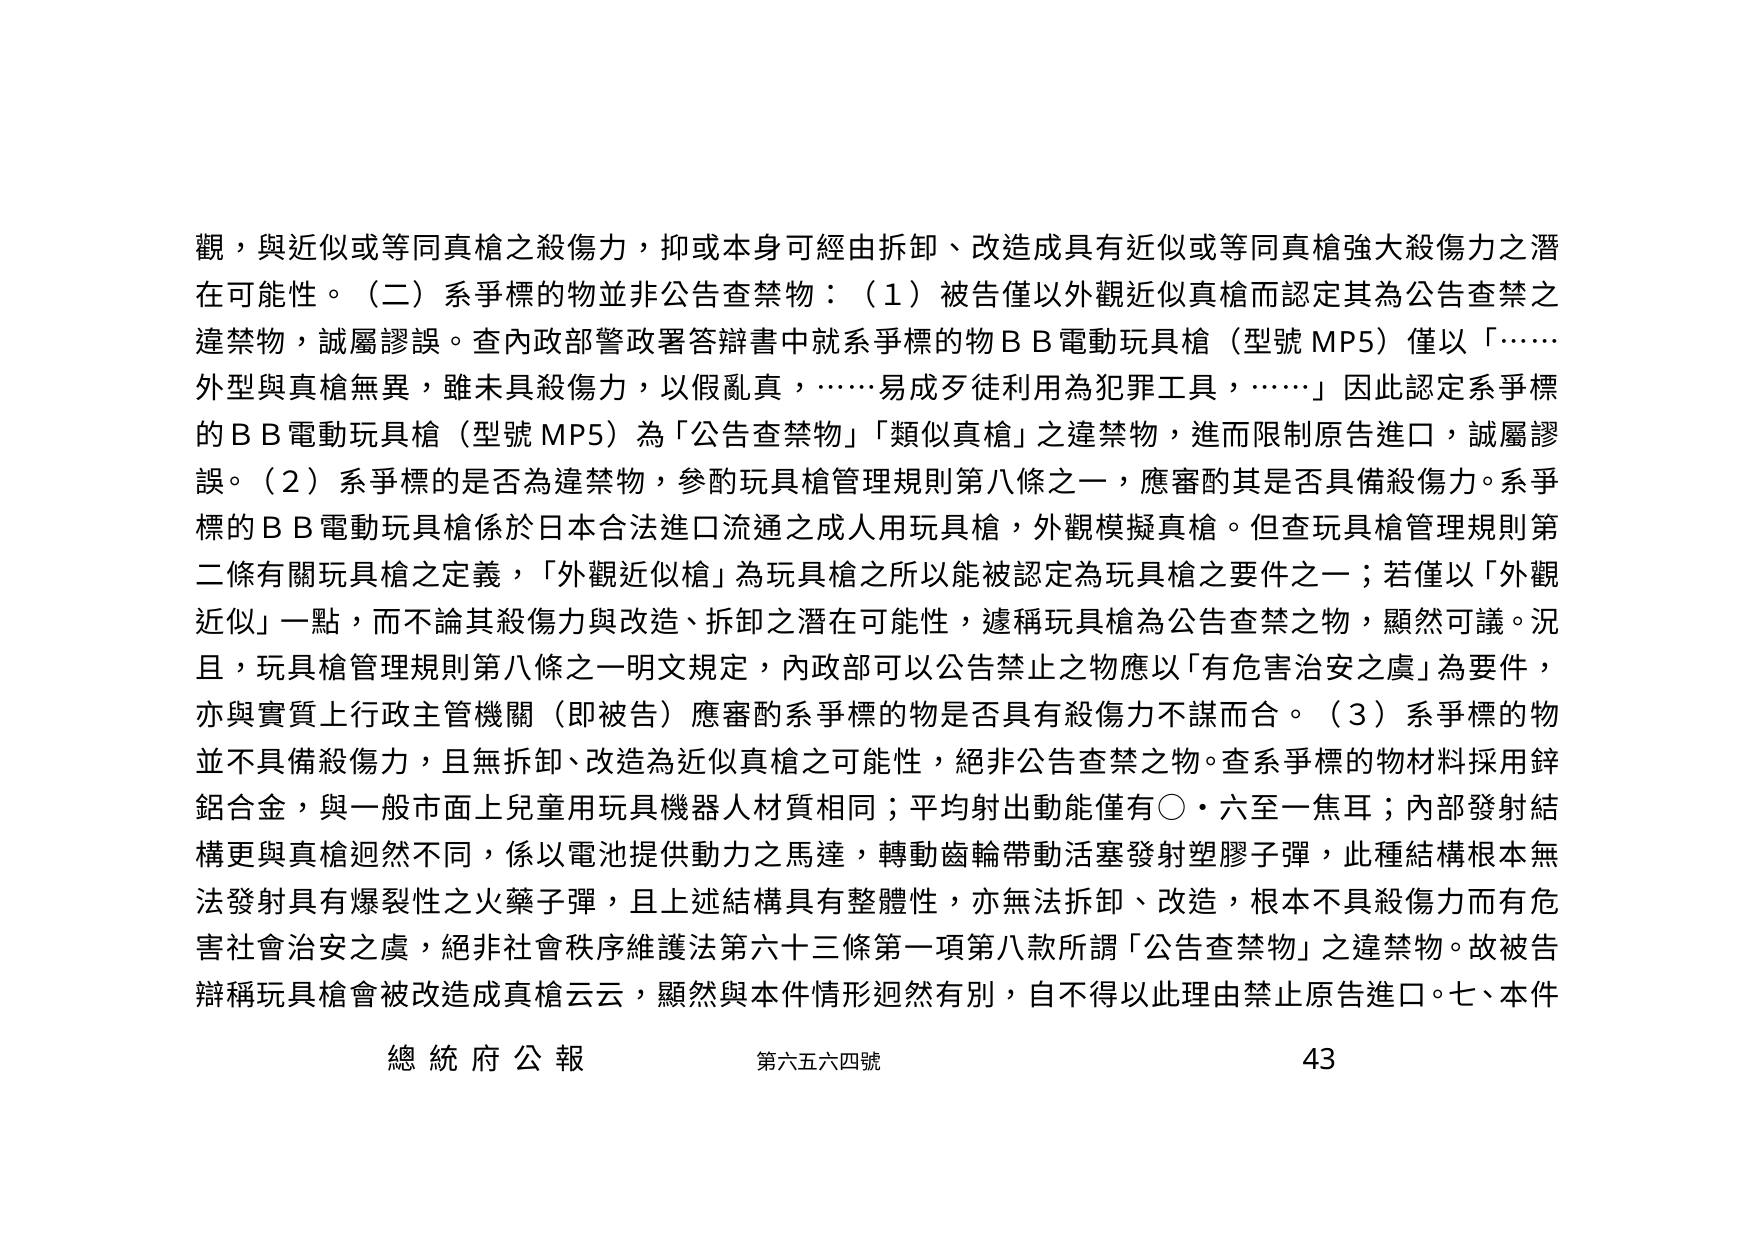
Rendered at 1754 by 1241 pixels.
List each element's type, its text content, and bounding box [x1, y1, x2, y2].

text 原告起訴意旨及補充理由略謂：一、查被告以原告所申請進口之玩具槍，違反玩具槍管理規則第八條之一及內政部八十二年一月十五日台︵八二︶內警字第八二七○○二○號公告，認屬「類似真槍」之玩具槍而加以否認。按玩具槍者與真槍者本即不同，玩具槍非屬攻擊性武器，而係模仿槍械之外型，模擬真槍的情景，以達到最大的研究、運動與娛樂目的之像真模型，此點於玩具槍管理規則第二條：「本規則所稱玩具槍，係指外觀雖近似槍，但不具殺傷力，而僅供遊樂使用者。」即已開宗明義加以界定，就此等管理規則及公告之立意而言，本係為維護社會治安而設，故「類似真槍」之解釋，應係指該玩具槍具有殺傷力、破壞力等攻擊性而言，始有可能產生危害社會治安之情事，而非僅指外形類似真槍，否則若外形完全與槍不同，又何謂之玩具「槍」？今原告所欲進口之玩具ＢＢ槍，外形仿自真槍，但係以罐裝不燃性瓦斯，或電動馬達與齒輪帶動活塞藉以發射塑膠ＢＢ彈珠，材質結構皆與真槍完全不同，應內政部警政署八六警署保字第七三二七五號函要求，經送警政署刑事警察局實際鑑驗，發射動能僅零點五至零點六一焦耳︵單位面積動能：一點七九至二點一八焦耳／平方公分︶，較原告原以商用儀器所測出之零點六至一焦耳值更低，與法定制式殺傷力之二十四焦耳／平方公分更是相差極遠，可見原本即屬玩具槍管理規則所規範供遊樂使用之「玩具槍」，絕不致產生殺傷力，亦不致危害治安。原再訴願決定機關未加詳查，逕引被告所述，單以原告擬申請進口之玩具槍比例與顏色等等外觀與一般步槍與衝鋒槍類似，草率認定已具備槍枝之結構，駁回原告再訴願請求，此等認定未分辨本案之詳情，顯屬粗糙。二、今再訴願決定機關以原告所申請進口之玩具槍，未合於ＣＮＳ一二七七五號玩具槍國家標準之規定為由加以駁回。蓋世界各國通設國家標準皆以精進國家產品品質，提高國家產品競爭力為基本精神，而我國ＣＮＳ一二七七五號玩具槍國家標準之設立與修正，所設標準實在刻意要求降低產品之品質，而非著眼於產品品質之提昇，核其內容完全在限制玩具槍各項成分與品質之上限，無異迫使廠商只能製作品質低劣，無法保障消費者權益之各種玩具產品，顯已違反國家品質標準之立意與精神。其中各項嚴苛條款，例如橘紅色螢光漆、發射動能需介於零點一至零點四焦耳或各種硬度強度與材質使用等等，皆本屬為保障未成年消費者之權益，應用於幼童安全玩具︵Safety Toy︶之概念，今強加援引於國家標準中，規範成年消費者使用之商品，顯係不當。不同年齡層之消費者，對商品本有不同之需求，該國家標準之適用結果，導致商品品質較高較佳者卻反不符國家品質標準，扼殺高品質商品之銷售，非但不當限制成年消費者之商品選擇自由權，亦根本違反商品檢驗法第一條：「為提高商品品質，建立市場信譽，保障消費者利益……」之立法目的。原告所申請進口之玩具槍，並非屬幼童安全玩具，乃是提供十八歲以上之成年消費者使用運動競技之商品，發射動能依經濟部商檢局實際鑑驗介於零點四六至零點四九焦耳，此動能與其他國家類似之運動娛樂用玩具槍之核准標準相較亦遠遠為低︵一般常見應用於運動競賽如中華電視公司百戰百勝節目之色／漆彈槍即具有約六至七焦耳之發射動能︶，再證諸其結構與真正之槍械完全不同，實無可能改造成為具殺傷力之槍械，僅單純供一般軍事愛好者賞玩或如生存遊戲等強國健種之軍武運動遊戲娛樂使用，實與社會治安危害無直接關聯。ＣＮＳ國家品質標準本屬自願性遵從之商品品管標準，其制定與執行皆應屬其目的事業主管機關所轄與經濟、商業或產業相關各局處之權責，今內政、警政機關介入並主導相關標準之制定，並據以處分，非僅越俎代庖、本末倒置，其適法性亦引爭議。盼鈞院能就此等玩具槍，實際上可與真槍明辨區分，本身未具殺傷力，塑膠與合金製之材質與結構亦不可能將之改造為具殺傷力之槍械，加以審究，以為正確之決定。三、被告以原告申請進口之系爭塑膠玩具槍外形「類似真槍」，於八十六年三月一日︵應為四日︶以八六警署保字第一九七五一號書函否准進口，嗣後被告又於八十六年十二月十九日以八六警署保字第一○八九四二號書函，認「非屬類似真槍」之玩具槍，核准同一系爭塑膠玩具槍進口，旋又於八十六年十二月二十九日以八六警署保字第九六七○一號書函就同一申請進口之玩具槍，為暫緩進口之處分，再於八十七年二月十九日以八七警署保字第○五二八六號書函就同一申請進口之玩具槍，以「依圖片認其槍管及護木部位材質顏色均已溶入橘紅色，非管制玩具槍，但據海關送驗同款之槍枝，其槍管係由一塑膠套所套住，可輕易拔除，槍管本體仍為黑色，經重新認定為管制玩具槍」為由，撤銷原核准進口。此種朝令夕改、出爾反爾之做法，足見被告對玩具槍是否「類似真槍」一點，並無明確法律規範，以為評定依據，單依承辦人員個人片面主觀之偏好，按檢送圖片逕為決定，原告之權益，亦於被告反覆相異之認定中，迭遭嚴重損害。蓋玩具槍之零件本即應可輕易拆卸、重組，此本玩具槍本身為玩具模型商品之特性使然，若無法輕易拆卸，反近屬真槍之性質，因大半真槍之零件本即須特定工具協助拆裝，故玩具槍可輕易分解乃符合玩具槍「外觀近似槍，但不具真槍特性」所導出之必然結果。原告所申請進口之玩具槍，雖然塑膠套可加拆除，露出其槍管本體為「類似真槍」之黑色，但應被告八十六年九月四日八六警署保字第七三二七五號書函檢具樣品送檢，八十六年十一月六日內政部警政署刑事警察局七四八九○號案槍彈測試紀錄表鑑驗在案，不具殺傷力，亦非屬槍砲彈藥刀械管制條例管制之真正槍械，僅依顏色為准駁之唯一標準，其認定顯有謬誤。真槍本屬武器，因應武器任務與市場實際需求，顏色外形本就五花八門，被告未採刑事警察局實質鑑驗之紀錄，就原告所申請進口之玩具槍是否具殺傷力？是否具真槍之結構？是否為槍砲彈藥刀械管制條例管制之真槍各點加以審酌，而僅以原告申請進口之玩具槍特定位置外觀是否為橘紅色而認定「類似真槍」，其認定流於草率，盼鈞院詳加以審究。四、復依玩具槍管理規則第八條之規定：﹁玩具槍逾越國家標準……而有影響公共安全之虞者，由經濟部公告禁止。﹂同規則第八條之一規定：﹁玩具槍類似真槍而有危害治安之虞者，由內政部公告禁止之。﹂依該等規定，玩具槍有公告禁止之必要者，除須逾越國家標準或類似真槍外，尚須具「影響公共安全之虞」或「危害治安之虞」之要件，而此等文字乃屬不確定之法律概念，行政機關應就具體個案，參酌社會實際狀況，加以專業審查後始為認定。原告所申請進口之玩具槍，今被告及原訴願決定機關僅以國家標準相繩，率認定原告所申請進口之玩具槍因外表仿傚真槍，並未考量該等玩具槍與真槍確有所分別，且其射出動能不及法定殺傷力的十分之一，實無構成「影響公共安全或危害治安之虞」之要件。原告申請進口之玩具槍，既無影響公共安全或危害治安之虞，再訴願決定機關引用玩具槍管理規則第八條及第八條之一規定，駁回原告之請求，顯有謬誤。就公共安全與社會秩序等公益之維護，實應重犯罪犯行與犯意之遏阻防範，於物何涉？公益與私益間固時相衝突，但公益優先於私益加以保障時，並非漫無界限。本案中公共安全與社會秩序等公益維護部分，已於槍砲彈藥刀械管制條例與社會秩序維護法等法律中明確規範，原告申請進口之玩具槍並未違反上揭二法，應予准許進口銷售。否則，在有心犯罪之人利用下，任何物品皆可能成為犯罪工具，今訴願決定機關與再訴願決定機關僅以「……如經利用為犯罪工具，將有危害治安之虞」之不確定概念，並以「槍管前端未如ＣＮＳ玩具槍國家標準規定塗以螢光漆」為是否可能被利用為犯罪工具之取決標準，率即駁回原告再訴願請求，如此粗率之行政裁量若能成立，則諸如菜刀、汽油、磚頭、棒球棒、汽機車等，更常為罪犯利用為犯罪工具之民生或運動用品，豈非一律在查禁之列，則人民何所適從？五、依再訴願決定書所言，內政部係依警察法第二條、第九條及玩具槍管理規則而駁回原告之請求，惟就上述法規之立意與合法性論之，警察法第二條乃明定警察之任務，同法第九條係規定其職權，應係組織性規定，實不得依此而限制人民權利或命令其負擔義務。縱認警察法第九條第一款警察得據此發布警察命令，然該警察命令若係限制人民權利，亦需另有限制之依據，且需受合法性審查，不得謂警察即可本於職權，任意發布警察命令而損及人民權利，否則即違反行政法學中之「法律保留原則」。再就玩具槍管理規則之合法性而言，該規則依經濟部、內政部函令發布，僅係行政命令之位階，若係限制人民權利之法規命令，應有法源依據，否則該行政命令只得規定行政機關之內部組織、權責劃分。今玩具槍管理規則並無法源依據，卻於第四條至第九條限制人民進出口非屬真正槍械性質之玩具槍，更進而依第八條及第八條之一規定，由內政部及經濟部，片面即可依此等無法源依據之規則公告禁止。從玩具槍管理規則，至依此規則所發布之公告，均係欠缺法源依據之行政命令，內政部卻據上述法規發布八十二年一月十五日台（八二）內警字第八二七○○二○號公告，上述法令既欠缺母法之合法授權，卻嚴重限制人民權利，顯已違反法律保留原則，更違背憲法、法律保障人民權利之意旨。況原告所進口之玩具槍，乃係單純商品性質，專供運動遊樂之用，經內政部刑事警察局與經濟部商品檢驗局鑑驗均不具法定殺傷力，非屬槍砲彈藥刀械管制條例管制之槍械，此乃原告之基本人權與工作權，憲法第十五條、第二十二條與第一百五十二條均明文加以保障，豈可因警察機關主觀上認定僅僅外形與比例係「類似」真槍，在無法源依據之情況下，依其所為公告限制人民工作權？原告自幼喜好研究軍武，今賴進出口貿易為業，但基本人權、生存權與工作權卻皆未獲合理保障，此攸關人民權利事項，自應以經過民主程序，充分討論之法律加以明確規範，始得為之。被告未為深思，單以一紙行政命令，率即限制原告之合法權利，顯屬違法。六、系爭標的物（成人用ＢＢ電動玩具槍，型號MP5）絕非違禁物：查內政部警政署答辯書指稱「鑑於國內重大刑案，持槍犯罪比例逐年增加，而玩具槍為改造槍之主要來源，持假槍犯案，亦屢見不鮮，人民生命、財產遭受威脅，槍枝管制，實為維護社會治安所需，……」而將玩具槍列為社會秩序維護法第六十三條第一項第八款「公告查禁物」之違禁物，於法洵有未合。茲謹再補充理由如下：︵一︶法律明定之違禁物與以行政機關公告查禁之違禁物：（１）以物之適法性加以區分構成要件「客體」之要件：若以物之適法性加以區分構成要件「客觀」要件，可分為違禁物與非違禁物。違禁物在槍械方面，可分為槍砲彈藥刀械管制條例第四條（即所謂真槍），與依社會秩序維護法第六十三條第一項第八款之公告查禁之物（即所謂類似真槍）。前者係以法律明文禁止之違禁物；後者係在行政機關（即本案中之內政部）權限內，依職權裁量，於有維護治安之必要時，依警察法第九條第一款、玩具槍管理規則第八條之一等一般條款所發布之警察命令與內政部公告，加以查禁。但行政機關（即本案之被告）雖有權依照一般條款發布命令，但仍須遵守裁量界限與合法的程序。（２）所謂「真槍」，應具有真實之槍械外觀，與強大之殺傷力：查槍砲彈藥刀械管制條例第四條，即以法律明文禁止之諸多違禁物，係因該等客體具有強大的殺傷力，若允許自由流通，對社會治安、人民生命財產等具有莫大的危害，基於公益，以法律明文限制人民財產權、自由權等基本權利，俾使合乎憲法第二十三條保障人民基本權利的意旨。槍砲彈藥刀械管制條例第四條所明定之違禁物，即所謂「真槍」，具有強大之殺傷力，與真實之槍械外觀，自不待言。（３）所謂「類似真槍」，應具有近似或等同真槍的外觀，與近似或等同真槍之強大殺傷力；或本身可經由拆卸、改造成具有近似或等同真槍強大殺傷力之潛在可能性，再查依社會秩序維護法第六十三條第一項第八款、警察法第二條、玩具槍管理規則第八條之一等空白條款，於維護社會治安之必要，授權行政主管機關依職權便宜發布公告。上述條款用語相似，其目的相同，皆為維護治安，性質應與所謂「真槍」近似，抑或等同。換言之，應有近似或等同真槍之外觀，與近似或等同真槍之殺傷力，抑或本身可經由拆卸、改造成具有近似或等同真槍強大殺傷力之潛在可能性。（二）系爭標的物並非公告查禁物：（１）被告僅以外觀近似真槍而認定其為公告查禁之違禁物，誠屬謬誤。查內政部警政署答辯書中就系爭標的物ＢＢ電動玩具槍（型號MP5）僅以「……外型與真槍無異，雖未具殺傷力，以假亂真，……易成歹徒利用為犯罪工具，……」因此認定系爭標的ＢＢ電動玩具槍（型號MP5）為「公告查禁物」「類似真槍」之違禁物，進而限制原告進口，誠屬謬誤。（２）系爭標的是否為違禁物，參酌玩具槍管理規則第八條之一，應審酌其是否具備殺傷力。系爭標的ＢＢ電動玩具槍係於日本合法進口流通之成人用玩具槍，外觀模擬真槍。但查玩具槍管理規則第二條有關玩具槍之定義，「外觀近似槍」為玩具槍之所以能被認定為玩具槍之要件之一；若僅以「外觀近似」一點，而不論其殺傷力與改造、拆卸之潛在可能性，遽稱玩具槍為公告查禁之物，顯然可議。況且，玩具槍管理規則第八條之一明文規定，內政部可以公告禁止之物應以「有危害治安之虞」為要件，亦與實質上行政主管機關（即被告）應審酌系爭標的物是否具有殺傷力不謀而合。（３）系爭標的物並不具備殺傷力，且無拆卸、改造為近似真槍之可能性，絕非公告查禁之物。查系爭標的物材料採用鋅鋁合金，與一般市面上兒童用玩具機器人材質相同；平均射出動能僅有○‧六至一焦耳；內部發射結構更與真槍迥然不同，係以電池提供動力之馬達，轉動齒輪帶動活塞發射塑膠子彈，此種結構根本無法發射具有爆裂性之火藥子彈，且上述結構具有整體性，亦無法拆卸、改造，根本不具殺傷力而有危害社會治安之虞，絕非社會秩序維護法第六十三條第一項第八款所謂「公告查禁物」之違禁物。故被告辯稱玩具槍會被改造成真槍云云，顯然與本件情形迥然有別，自不得以此理由禁止原告進口。七、本件標的物既非違禁物，應依行為態樣加以區別其適法性：（一）系爭標的物並非違禁物，而社會秩序維護法第六十五條第一項第三款僅就「無正當理由而攜帶」之行為要件加以處罰：（１）物品若非違禁物，則僅針對「行為要件」加以規範：若以物品本身之適法性加以區分，可區分為違禁物與非違禁物。就非違禁物而言，亦非絕對不具備任何危險性與殺傷力，且就其危險性與殺傷力，亦有高下之分。就本案所涉及有關槍械部分，尚可區分為外觀近似真槍，但不具備殺傷力，亦不具備拆卸、改造之潛在可能性之成人用玩具槍；與外觀與真槍不相似，且毫無殺傷力之玩具槍。（２）不同行為態樣之法律效果不同：非違禁物本身種類繁多，可利用為犯罪工具者不勝枚舉，但法律為了公共利益而對人民所有權所為之限制，卻僅限於槍砲彈藥刀械管制條例第四條之範圍。其意旨不外乎槍砲彈藥刀械管制條例第四條之外的物品，雖有被利用為犯罪工具之可能，但亦為人民日常生活所不可或缺，不宜以違禁物視之而全面禁止。就本案系爭標的物（成人用ＢＢ電動玩具槍，型號MP5）乃屬「非違禁物」，參酌社會秩序維護法第六十五條第一項第三款「無正當理由攜帶類似真槍之玩具槍而有危害安全之虞者」，應就其「行為」態樣，加以區分其適法與否。（ａ）無正當理由之攜帶行為：社會秩序維護法第六十五條第一項第三款「無正當理由攜帶類似真槍之玩具槍而有危害安全之虞者」，僅針對「無正當理由之攜帶行為」規定具有違法性。試想，成人用玩具槍既非違禁物，如遭不肖份子持有而無端出現於金融機構、大街或商店中，當然構成「無正當理由之攜帶行為」，而得依社會秩序維護法第六十五條第一項第三款構成妨礙安寧秩序之事由之一。上述情事，正是被告答辯中所述「持假槍犯罪」、「外型與真槍無異，雖未具殺傷力，以假亂真，人民難以辨識，而心生畏懼，亦為歹徒利用為犯罪工具，……」等情事。換言之，被告所聲稱之點，其實依照社會秩序維護法第六十五條第一項第三款即可加以規範。被告誤認其為社會秩序維護法第六十三條第一項第八款公告查禁之違禁物，係屬謬誤。蓋若被告之辯解可以成立，則持菜刀犯罪，亦令人心生畏懼，是否亦應禁止人民持有菜刀？（ｂ）有正當理由之攜帶行為：依照社會秩序維護法第六十五條第一項第三款之文義反面解釋，若有正當理由攜帶非違禁物，並不違法，此為當然解釋。試想，如系爭標的之成人用玩具槍出現於野戰遊戲場進行健身娛樂活動，係屬有正當理由而加以攜帶，當然不構成違法，且屬人民財產權、所有權與自由權之保護範圍內。（ｃ）單純持有行為：照社會秩序維護法第六十五條第一項第三款之文義，僅就「無正當理由之攜帶行為」加以禁止，就「單純持有」之行為，並未加以禁止。依照文義解釋，若人民單純在家裡持有系爭標的物（成人用玩具槍），供觀賞用，或準備運動競賽遊戲時使用，當然不構成違法。（ｄ）輸出入行為：既然法律允許就系爭標的物可以合法單純持有，輸出入行為當然也在法律允許之列。人民既可合法持有，若又不允許該物於市面上輸出入、流通，如何持有？此為當然解釋。因此，原告就於日本合法進口之系爭標的物（成人用玩具槍），自然有權加以進口。︵３︶至於外觀與真槍毫不相似，可一眼辨識，且毫無殺傷力之兒童用玩具槍，非為違禁物，販賣、運輸、攜帶、持有、陳列等各種行為態樣，亦未觸犯法律。八、該ＣＮＳ玩具槍國家標準內容不當：本案系爭標的所使用的國家標準（總號12775，類號Z7210，塑膠球形射出物及色彈發射用玩具槍），係參考日本玩具槍同業公會的標準訂定。該標準專門適用於十歲以下﹁兒童用﹂玩具槍，因此為了兒童安全，針對其安全性與外觀等有嚴格的規定。本案系爭標的為﹁成人玩具槍﹂，純供一般軍事愛好者玩賞或如野戰遊戲等遊戲運動娛樂使用，適用兒童用玩具槍國家標準，顯然不當。系爭標的為經濟商品，當然適用經濟學上供給需求法則。現因該不當之玩具槍國家標準的存在，導致業者（即供給者）無法進口消費者（即需求者）所需的商品，在無法取得其他代替商品的情形下，供給與需求失去平衡，必導致產品價格上漲，並促使該商品轉入地下，造成走私猖獗，將使該商品市場秩序大亂。原告與其他業者因不當的ＣＮＳ玩具槍國家標準，無法進口該商品，受有營業損失；走私等地下經濟猖獗，該商品整體經濟秩序混亂，上述情形，皆直接間接導因於該不當的ＣＮＳ玩具槍管理規則。九、請鈞院依司法院大法官審理案件法第五條第二項、釋字第三七一號解釋裁定停止訴訟，就玩具槍管理規則聲請釋憲。依法律保留原則，凡針對人民自由財產之限制，非有法律明文依據或就目的、內容、範圍明確授權之子法，不得為之，否則違反司法院釋字第三四五號、第三四六號、第三六七號、第三八○號等多號解釋意旨。查玩具槍管理規則，係依據內政部與經濟部令函所發布，但其內容卻涉及人民商品流通自由與財產權之限制，顯然欠缺授權母法而構成違憲。請鈞院依據司法院大法官審理案件法第五條第二項、釋字三七一號解釋裁定停止訴訟，聲請釋憲。請判決將再訴願決定、訴願決定及原處分均撤銷等語。 [195, 222, 1559, 1015]
